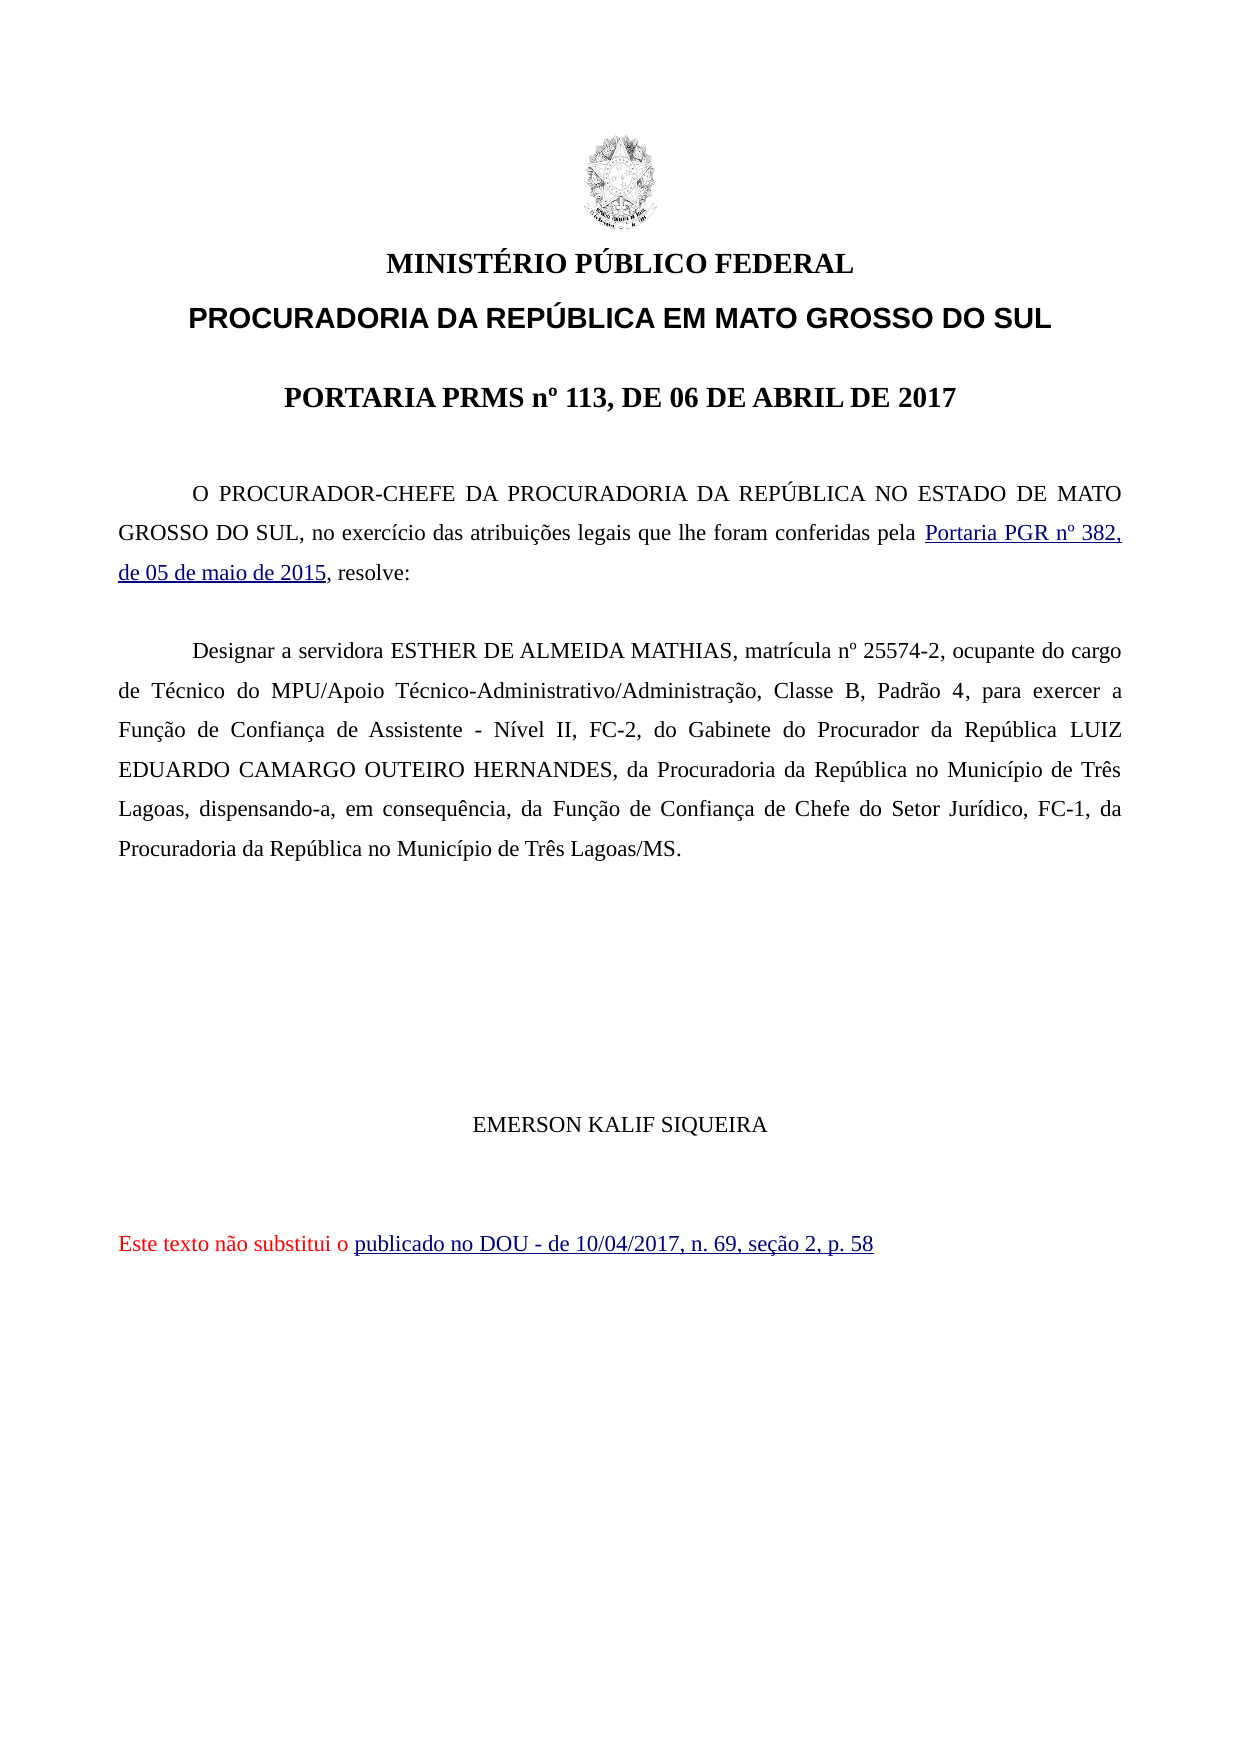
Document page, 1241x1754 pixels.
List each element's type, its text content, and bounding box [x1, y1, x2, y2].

text MINISTÉRIO PÚBLICO FEDERAL [118, 246, 1122, 280]
text Designar a servidora ESTHER DE ALMEIDA MATHIAS, matrícula nº 25574-2, ocupante do cargo de Técnico do MPU/Apoio Técnico-Administrativo/Administração, Classe B, Padrão 4, para exercer a Função de Confiança de Assistente - Nível II, FC-2, do Gabinete do Procurador da República LUIZ EDUARDO CAMARGO OUTEIRO HERNANDES, da Procuradoria da República no Município de Três Lagoas, dispensando-a, em consequência, da Função de Confiança de Chefe do Setor Jurídico, FC-1, da Procuradoria da República no Município de Três Lagoas/MS. [118, 638, 1122, 861]
text Este texto não substitui o publicado no DOU - de 10/04/2017, n. 69, seção 2, p. 58 [118, 1230, 1122, 1256]
text O PROCURADOR-CHEFE DA PROCURADORIA DA REPÚBLICA NO ESTADO DE MATO GROSSO DO SUL, no exercício das atribuições legais que lhe foram conferidas pela Portaria PGR nº 382, de 05 de maio de 2015, resolve: [118, 480, 1122, 585]
subtitle PROCURADORIA DA REPÚBLICA EM MATO GROSSO DO SUL [118, 301, 1122, 334]
text EMERSON KALIF SIQUEIRA [118, 1111, 1122, 1138]
text PORTARIA PRMS nº 113, DE 06 DE ABRIL DE 2017 [118, 380, 1122, 414]
